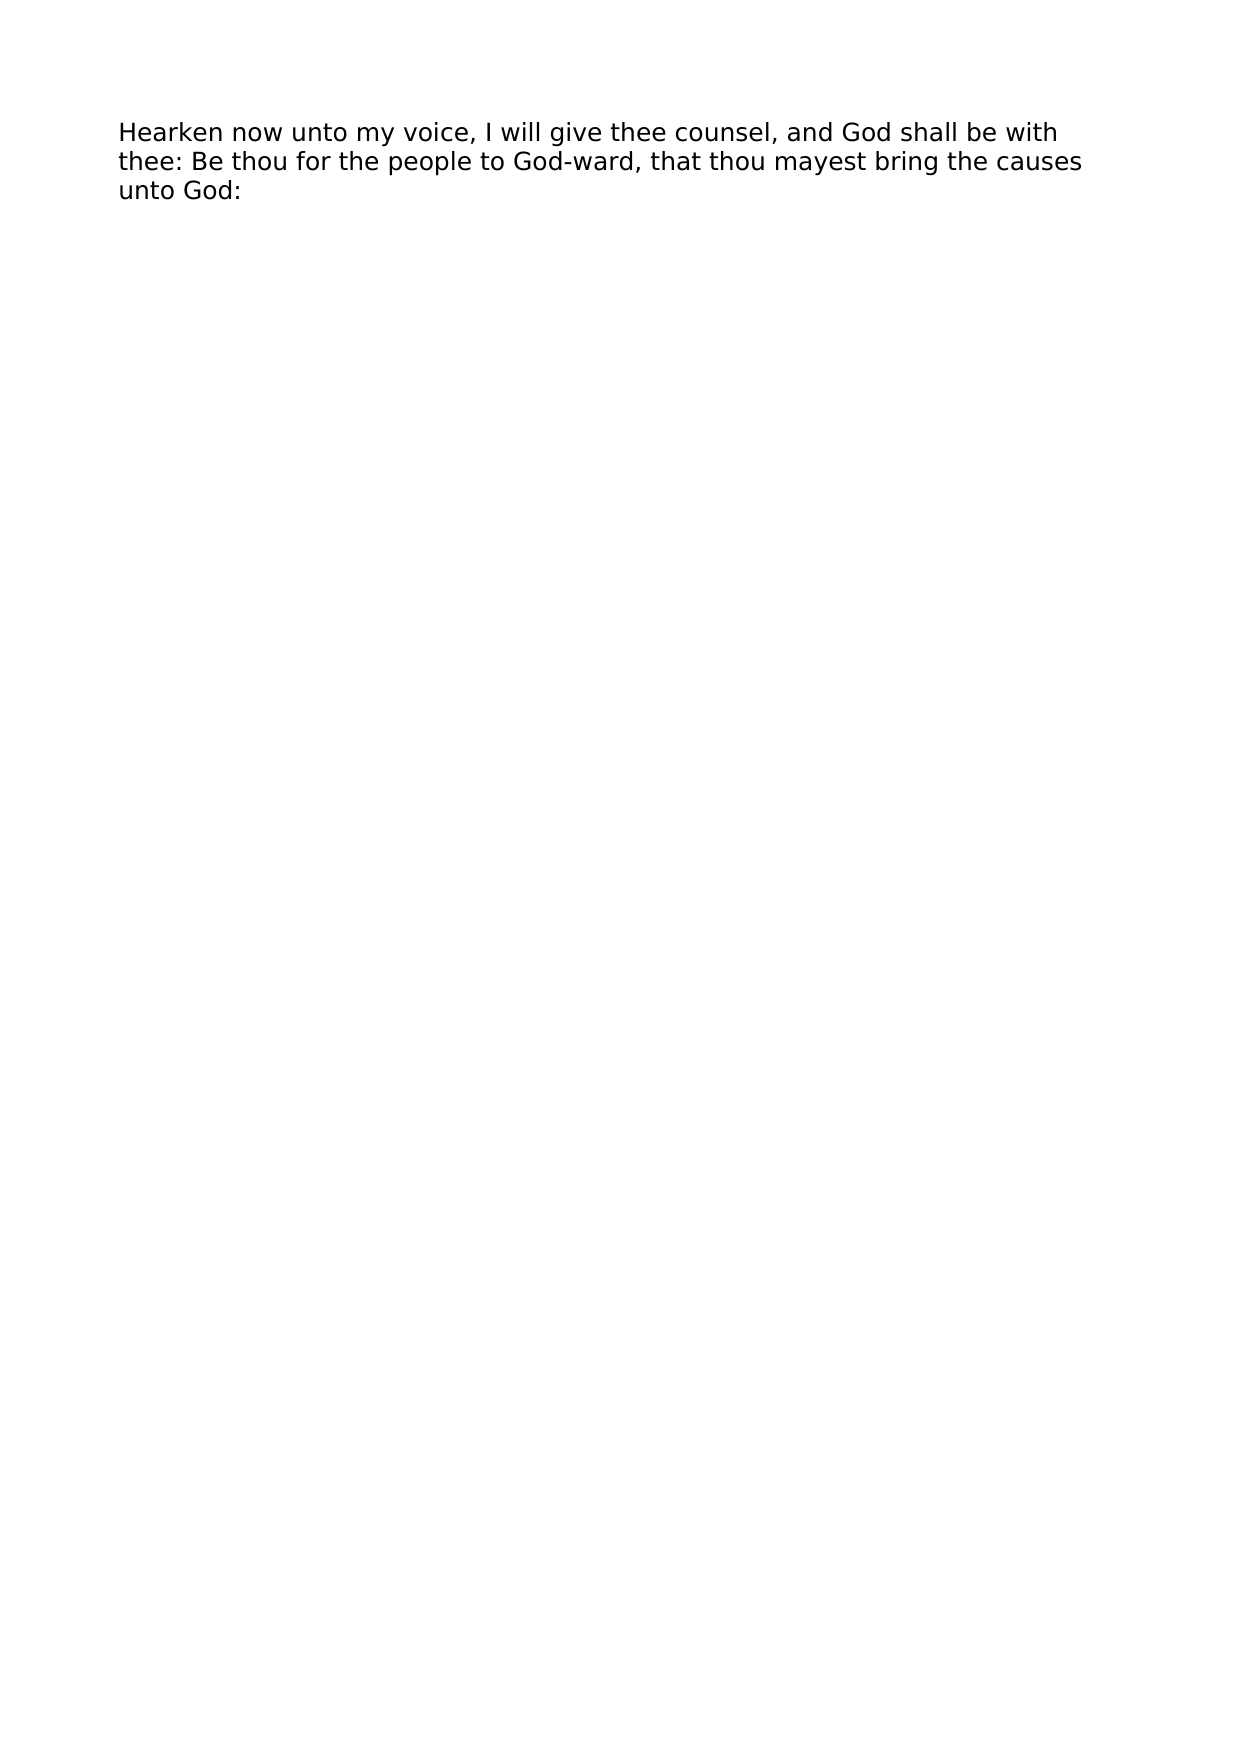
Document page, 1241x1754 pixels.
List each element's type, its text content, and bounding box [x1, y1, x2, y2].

text Hearken now unto my voice, I will give thee counsel, and God shall be with thee: Be thou for the people to God-ward, that thou mayest bring the causes unto God: [118, 118, 1122, 206]
